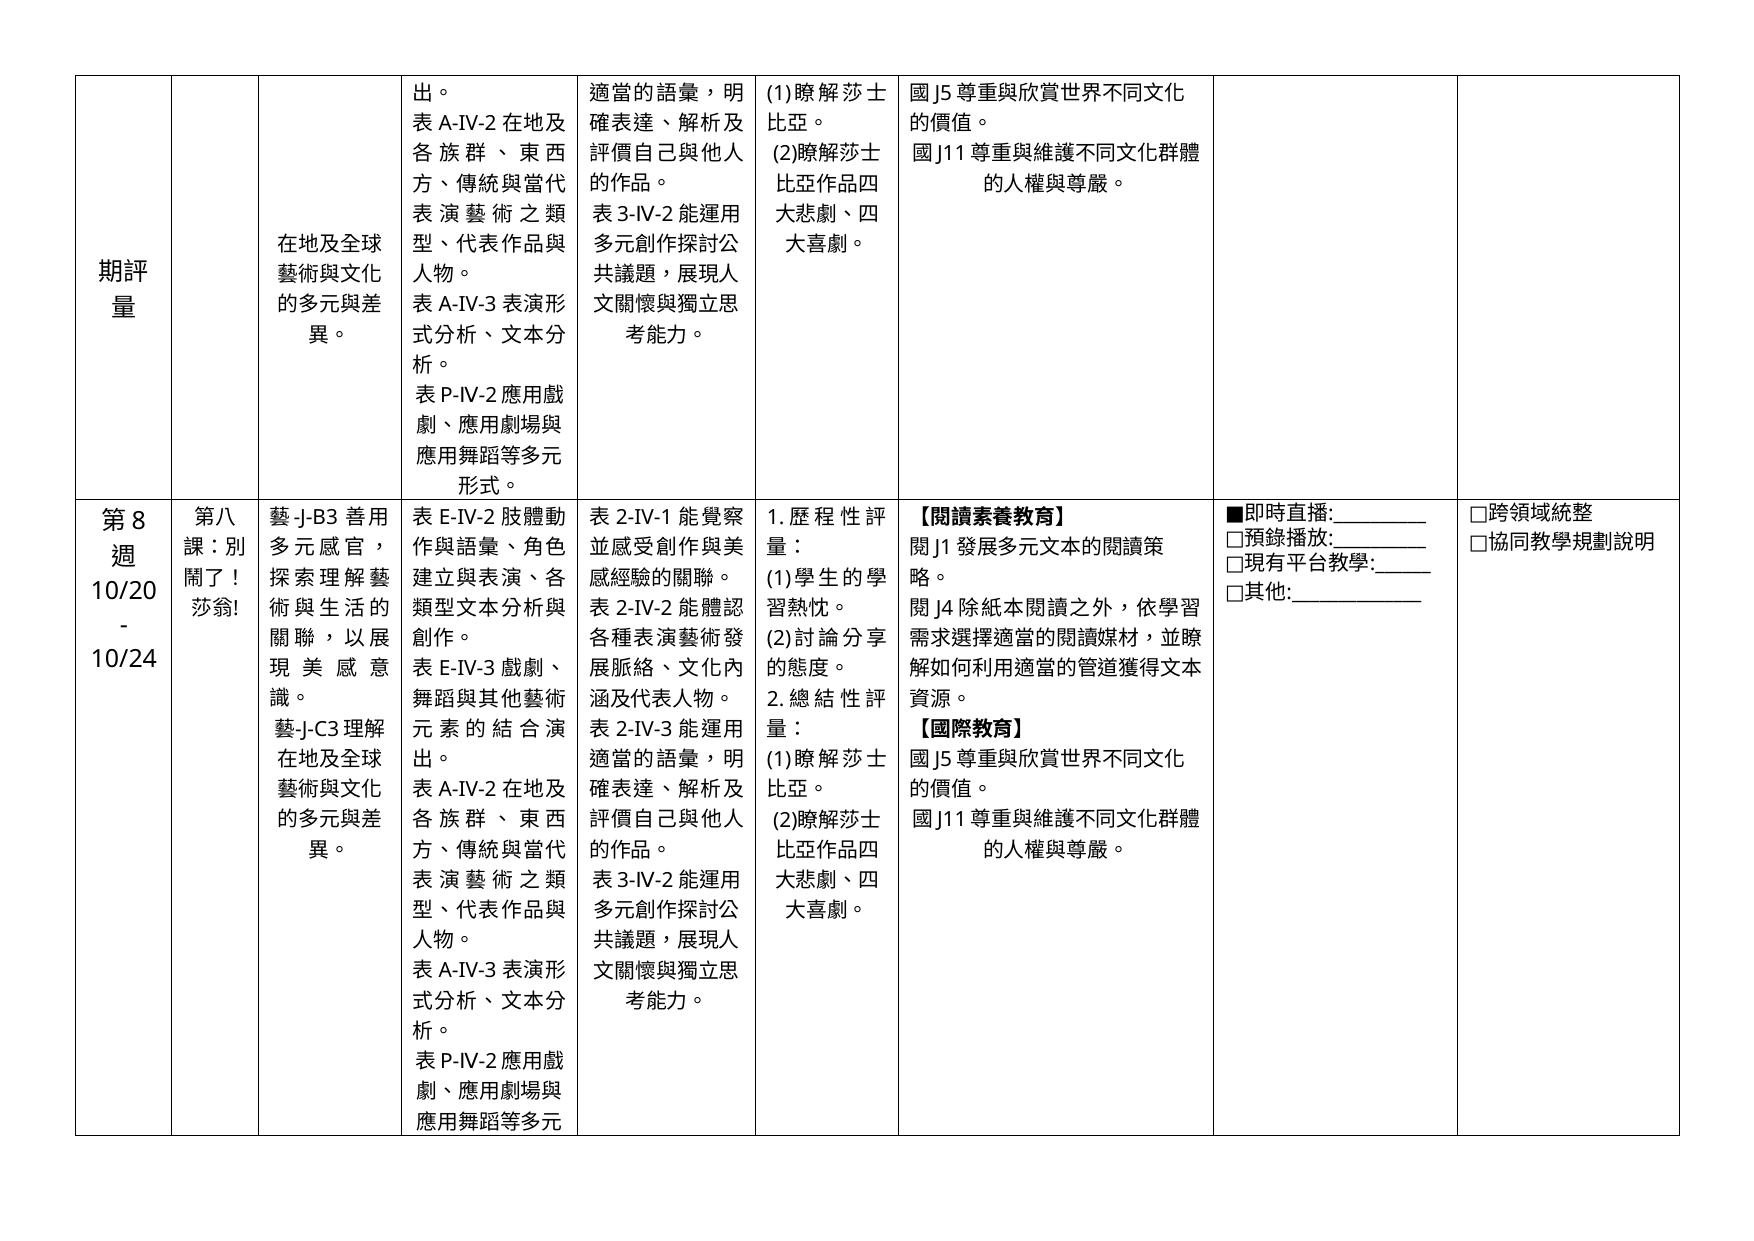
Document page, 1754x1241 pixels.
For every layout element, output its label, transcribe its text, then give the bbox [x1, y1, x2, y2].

table_cell 第八課：別鬧了！莎翁! [172, 500, 258, 1135]
table_cell 期評量 [76, 76, 171, 499]
table_cell ■即時直播:__________ □預錄播放:__________ □現有平台教學:______ □其他:______________ [1214, 500, 1457, 1135]
table_cell 出。 表A-IV-2在地及各族群、東西方、傳統與當代表演藝術之類型、代表作品與人物。 表A-IV-3表演形式分析、文本分析。 表P-Ⅳ-2應用戲劇、應用劇場與應用舞蹈等多元形式。 [402, 76, 577, 499]
table_cell 藝-J-B3善用多元感官，探索理解藝術與生活的關聯，以展現美感意識。 藝-J-C3理解在地及全球藝術與文化的多元與差異。 [259, 500, 401, 1135]
table_cell [1458, 76, 1679, 499]
table_cell [1214, 76, 1457, 499]
table_cell 在地及全球藝術與文化的多元與差異。 [259, 76, 401, 499]
table_cell 表E-IV-2肢體動作與語彙、角色建立與表演、各類型文本分析與創作。 表E-IV-3戲劇、舞蹈與其他藝術元素的結合演出。 表A-IV-2在地及各族群、東西方、傳統與當代表演藝術之類型、代表作品與人物。 表A-IV-3表演形式分析、文本分析。 表P-Ⅳ-2應用戲劇、應用劇場與應用舞蹈等多元 [402, 500, 577, 1135]
table_cell 1.歷程性評量： (1)學生的學習熱忱。 (2)討論分享的態度。 2.總結性評量： (1)瞭解莎士比亞。 (2)瞭解莎士比亞作品四大悲劇、四大喜劇。 [756, 500, 898, 1135]
table_cell (1)瞭解莎士比亞。 (2)瞭解莎士比亞作品四大悲劇、四大喜劇。 [756, 76, 898, 499]
table_cell [172, 76, 258, 499]
table_cell 第8週 10/20-10/24 [76, 500, 171, 1135]
table_cell 【閱讀素養教育】 閱J1發展多元文本的閱讀策略。 閱J4除紙本閱讀之外，依學習需求選擇適當的閱讀媒材，並瞭解如何利用適當的管道獲得文本資源。 【國際教育】 國J5尊重與欣賞世界不同文化的價值。 國J11尊重與維護不同文化群體的人權與尊嚴。 [899, 500, 1213, 1135]
table_cell 適當的語彙，明確表達、解析及評價自己與他人的作品。 表3-Ⅳ-2 能運用多元創作探討公共議題，展現人文關懷與獨立思考能力。 [578, 76, 755, 499]
table_cell □跨領域統整 □協同教學規劃說明 [1458, 500, 1679, 1135]
table_cell 表2-IV-1能覺察並感受創作與美感經驗的關聯。 表2-IV-2能體認各種表演藝術發展脈絡、文化內涵及代表人物。 表2-IV-3能運用適當的語彙，明確表達、解析及評價自己與他人的作品。 表3-Ⅳ-2 能運用多元創作探討公共議題，展現人文關懷與獨立思考能力。 [578, 500, 755, 1135]
table_cell 國J5尊重與欣賞世界不同文化的價值。 國J11尊重與維護不同文化群體的人權與尊嚴。 [899, 76, 1213, 499]
